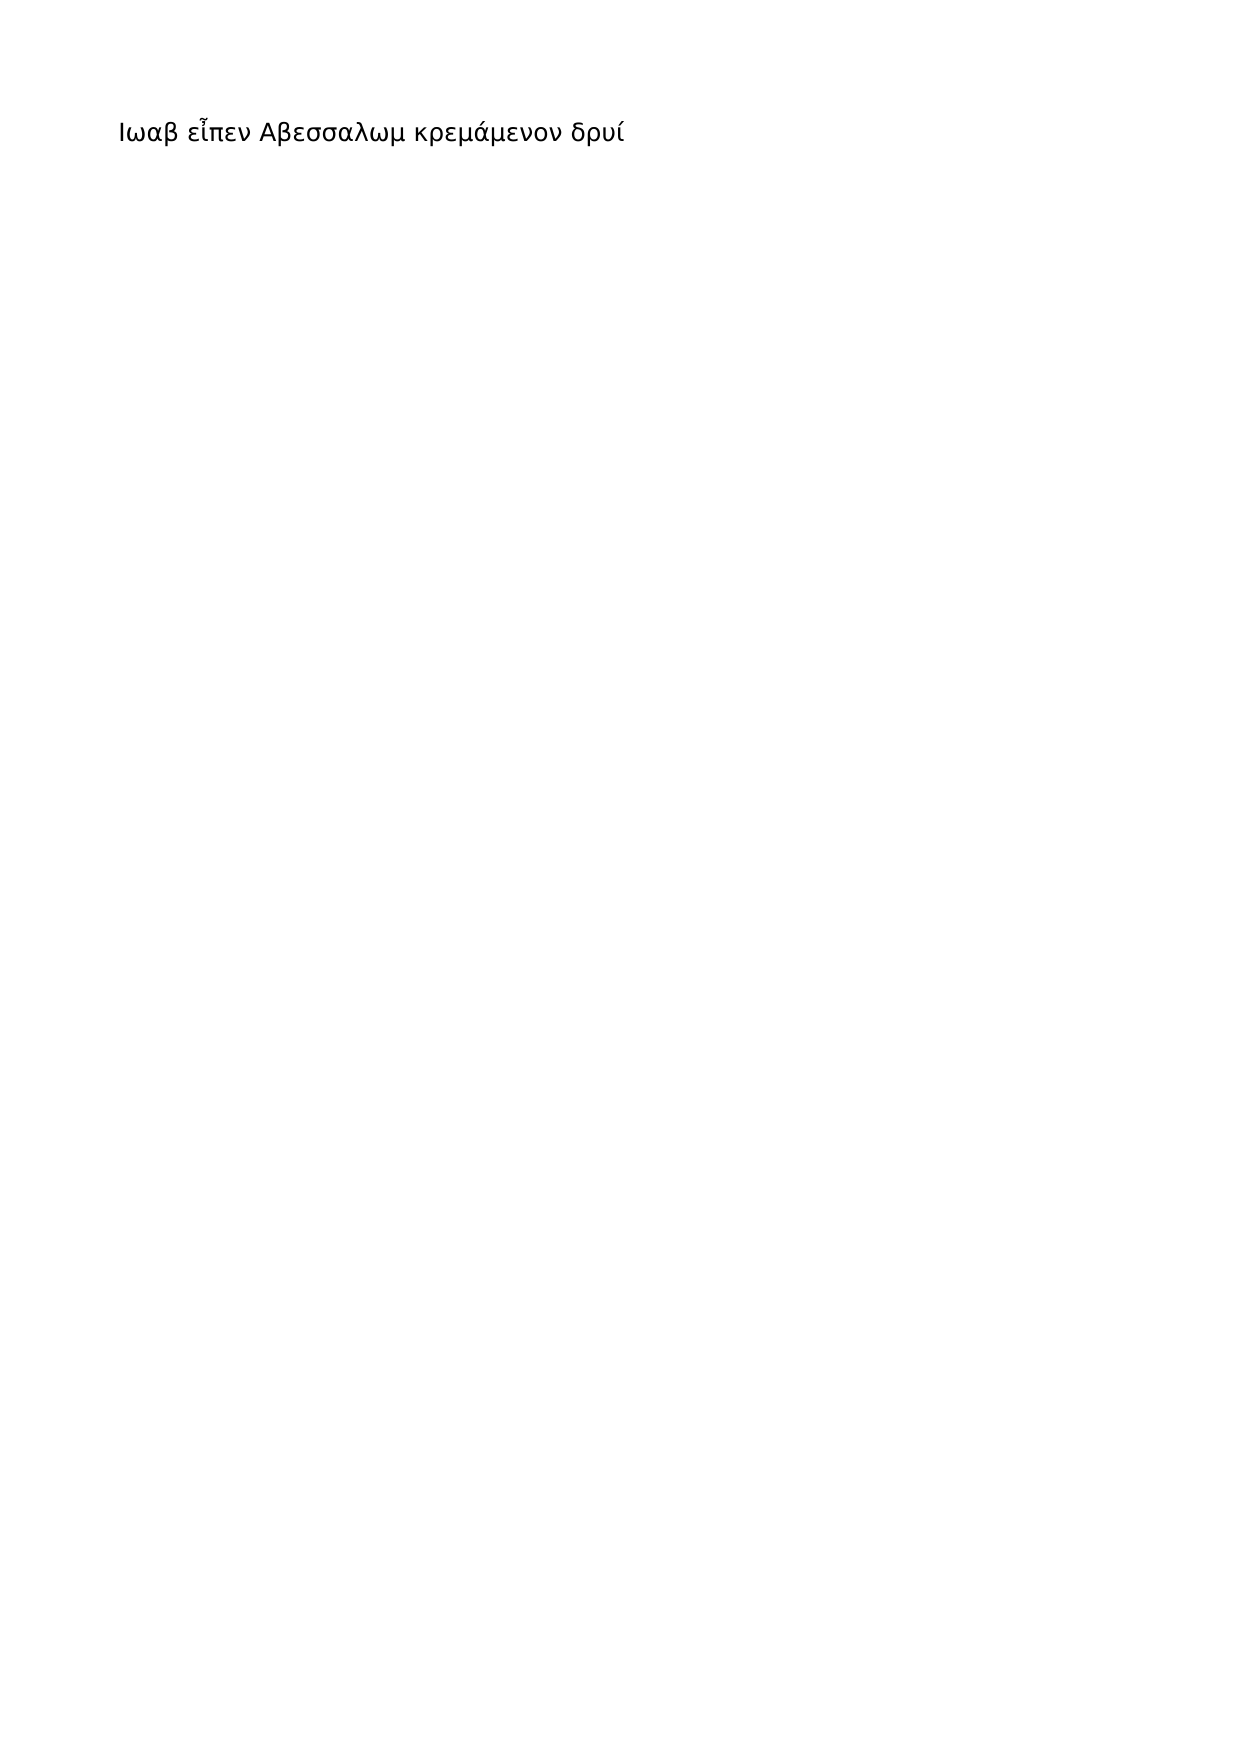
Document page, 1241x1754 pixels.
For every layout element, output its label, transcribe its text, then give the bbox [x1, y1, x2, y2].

text Ιωαβ εἶπεν Αβεσσαλωμ κρεμάμενον δρυί [118, 118, 1122, 147]
